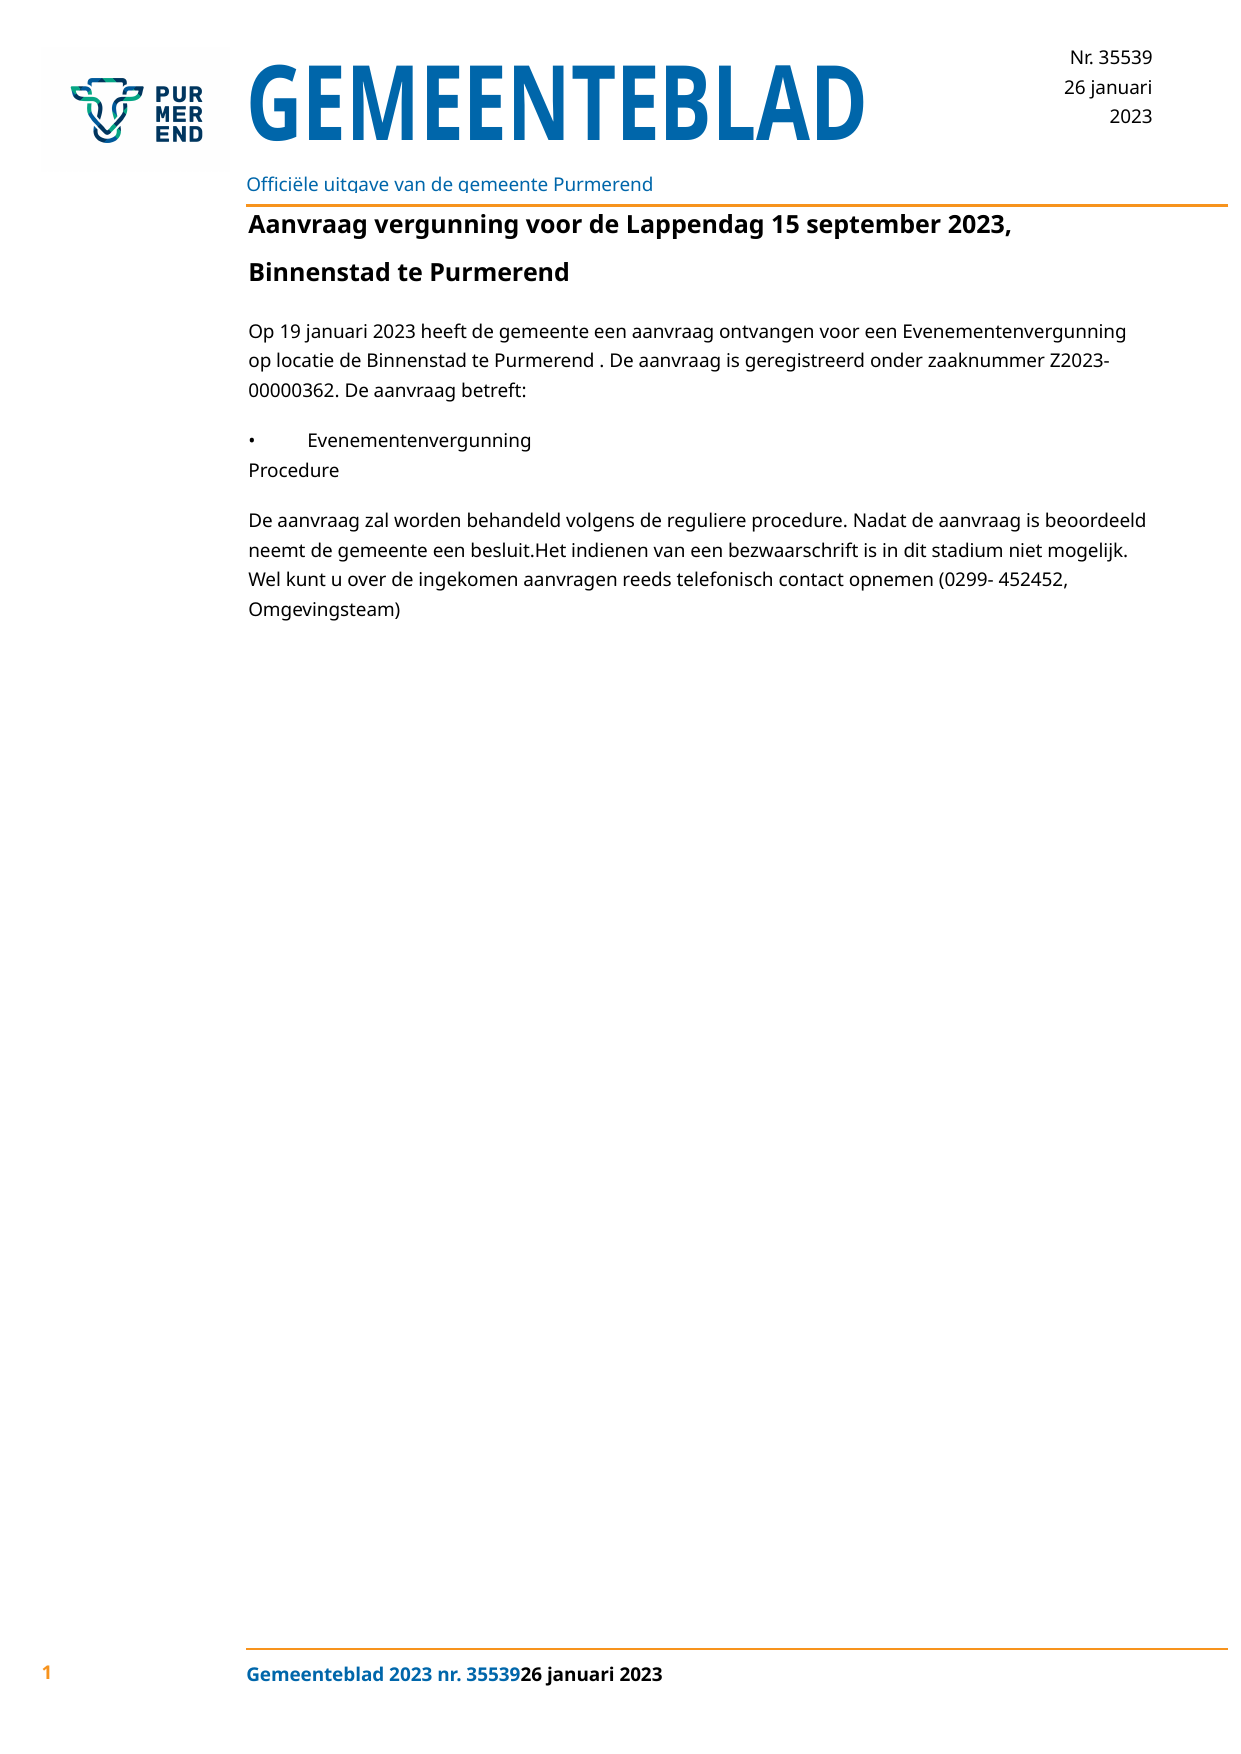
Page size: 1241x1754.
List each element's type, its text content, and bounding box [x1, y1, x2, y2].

text Aanvraag vergunning voor de Lappendag 15 september 2023, Binnenstad te Purmerend [248, 207, 1152, 288]
list Evenementenvergunning [248, 427, 1152, 453]
text Procedure [248, 457, 1152, 483]
picture [41, 47, 231, 172]
text Op 19 januari 2023 heeft de gemeente een aanvraag ontvangen voor een Evenementenvergunning op locatie de Binnenstad te Purmerend . De aanvraag is geregistreerd onder zaaknummer Z2023-00000362. De aanvraag betreft: [248, 318, 1152, 403]
text De aanvraag zal worden behandeld volgens de reguliere procedure. Nadat de aanvraag is beoordeeld neemt de gemeente een besluit.Het indienen van een bezwaarschrift is in dit stadium niet mogelijk. Wel kunt u over de ingekomen aanvragen reeds telefonisch contact opnemen (0299- 452452, Omgevingsteam) [248, 507, 1152, 622]
